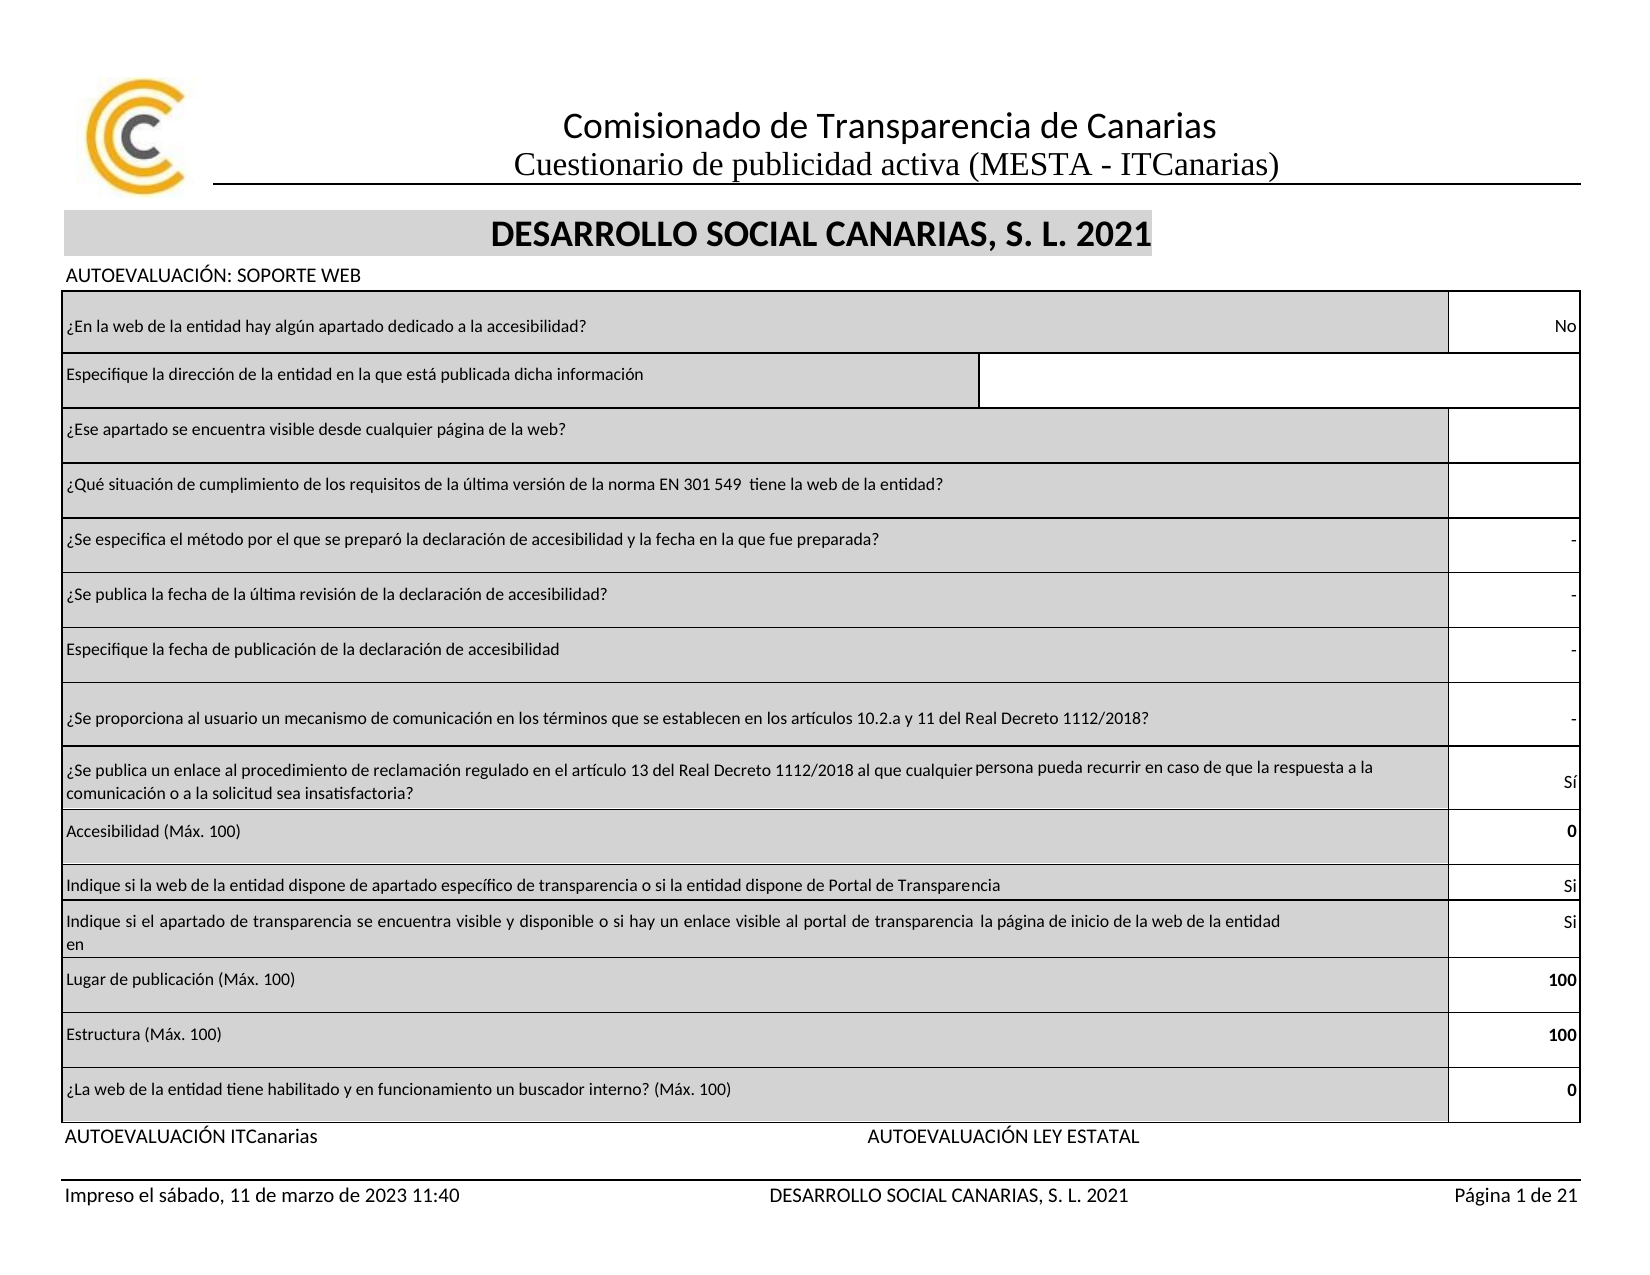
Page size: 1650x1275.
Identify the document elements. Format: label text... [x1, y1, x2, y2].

table_cell Especifique la fecha de publicación de la declaración de accesibilidad [63, 628, 979, 682]
table_cell [1449, 409, 1579, 462]
table_header [62, 1151, 537, 1179]
table_cell [1449, 464, 1579, 517]
table_cell 100 [1449, 1013, 1579, 1067]
table_cell ¿Qué situación de cumplimiento de los requisitos de la última versión de la norma EN 301 549 tiene la web de la entidad? [63, 464, 979, 517]
table_cell 0 [1449, 1068, 1579, 1121]
table_cell ncia [979, 865, 1448, 899]
table_cell - [1449, 519, 1579, 572]
table_cell persona pueda recurrir en caso de que la respuesta a la [979, 747, 1448, 808]
table_cell ¿Se publica la fecha de la última revisión de la declaración de accesibilidad? [63, 573, 979, 627]
table_cell - [1449, 628, 1579, 682]
table_cell [979, 1068, 1448, 1121]
table_header No [1449, 292, 1579, 352]
text AUTOEVALUACIÓN: SOPORTE WEB [66, 262, 1578, 288]
table_cell [979, 958, 1448, 1012]
table_cell [979, 810, 1448, 863]
table_cell [979, 628, 1448, 682]
table_cell ¿La web de la entidad tiene habilitado y en funcionamiento un buscador interno? (Máx. 100) [63, 1068, 979, 1121]
table_cell [980, 354, 1579, 407]
table_cell Lugar de publicación (Máx. 100) [63, 958, 979, 1012]
table_cell - [1449, 683, 1579, 745]
table_cell [979, 464, 1448, 517]
table_header [537, 1151, 1580, 1179]
table_cell Indique si la web de la entidad dispone de apartado específico de transparencia o si la entidad dispone de Portal de Transpare [63, 865, 979, 899]
table_cell Especifique la dirección de la entidad en la que está publicada dicha información [63, 354, 978, 407]
table_cell eal Decreto 1112/2018? [979, 683, 1448, 745]
table_cell Si [1449, 865, 1579, 899]
table_cell [979, 573, 1448, 627]
table_cell 100 [1449, 958, 1579, 1012]
table_cell Indique si el apartado de transparencia se encuentra visible y disponible o si hay un enlace visible al portal de transparencia en [63, 901, 979, 957]
text AUTOEVALUACIÓN ITCanarias AUTOEVALUACIÓN LEY ESTATAL [64, 1123, 1578, 1148]
table_cell [979, 1013, 1448, 1067]
table_cell [979, 409, 1448, 462]
table_cell ¿Se proporciona al usuario un mecanismo de comunicación en los términos que se establecen en los artículos 10.2.a y 11 del R [63, 683, 979, 745]
table_cell Si [1449, 901, 1579, 957]
table_header [979, 292, 1448, 352]
table_cell Accesibilidad (Máx. 100) [63, 810, 979, 863]
table_cell 0 [1449, 810, 1579, 863]
text DESARROLLO SOCIAL CANARIAS, S. L. 2021 [64, 210, 1152, 256]
table_cell ¿Ese apartado se encuentra visible desde cualquier página de la web? [63, 409, 979, 462]
table_cell - [1449, 573, 1579, 627]
table_cell ¿Se publica un enlace al procedimiento de reclamación regulado en el artículo 13 del Real Decreto 1112/2018 al que cualquier comunicación o a la solicitud sea insatisfactoria? [63, 747, 979, 808]
table_cell Sí [1449, 747, 1579, 808]
table_cell Estructura (Máx. 100) [63, 1013, 979, 1067]
table_header ¿En la web de la entidad hay algún apartado dedicado a la accesibilidad? [63, 292, 979, 352]
table_cell la página de inicio de la web de la entidad [979, 901, 1448, 957]
table_cell [979, 519, 1448, 572]
table_cell ¿Se especifica el método por el que se preparó la declaración de accesibilidad y la fecha en la que fue preparada? [63, 519, 979, 572]
